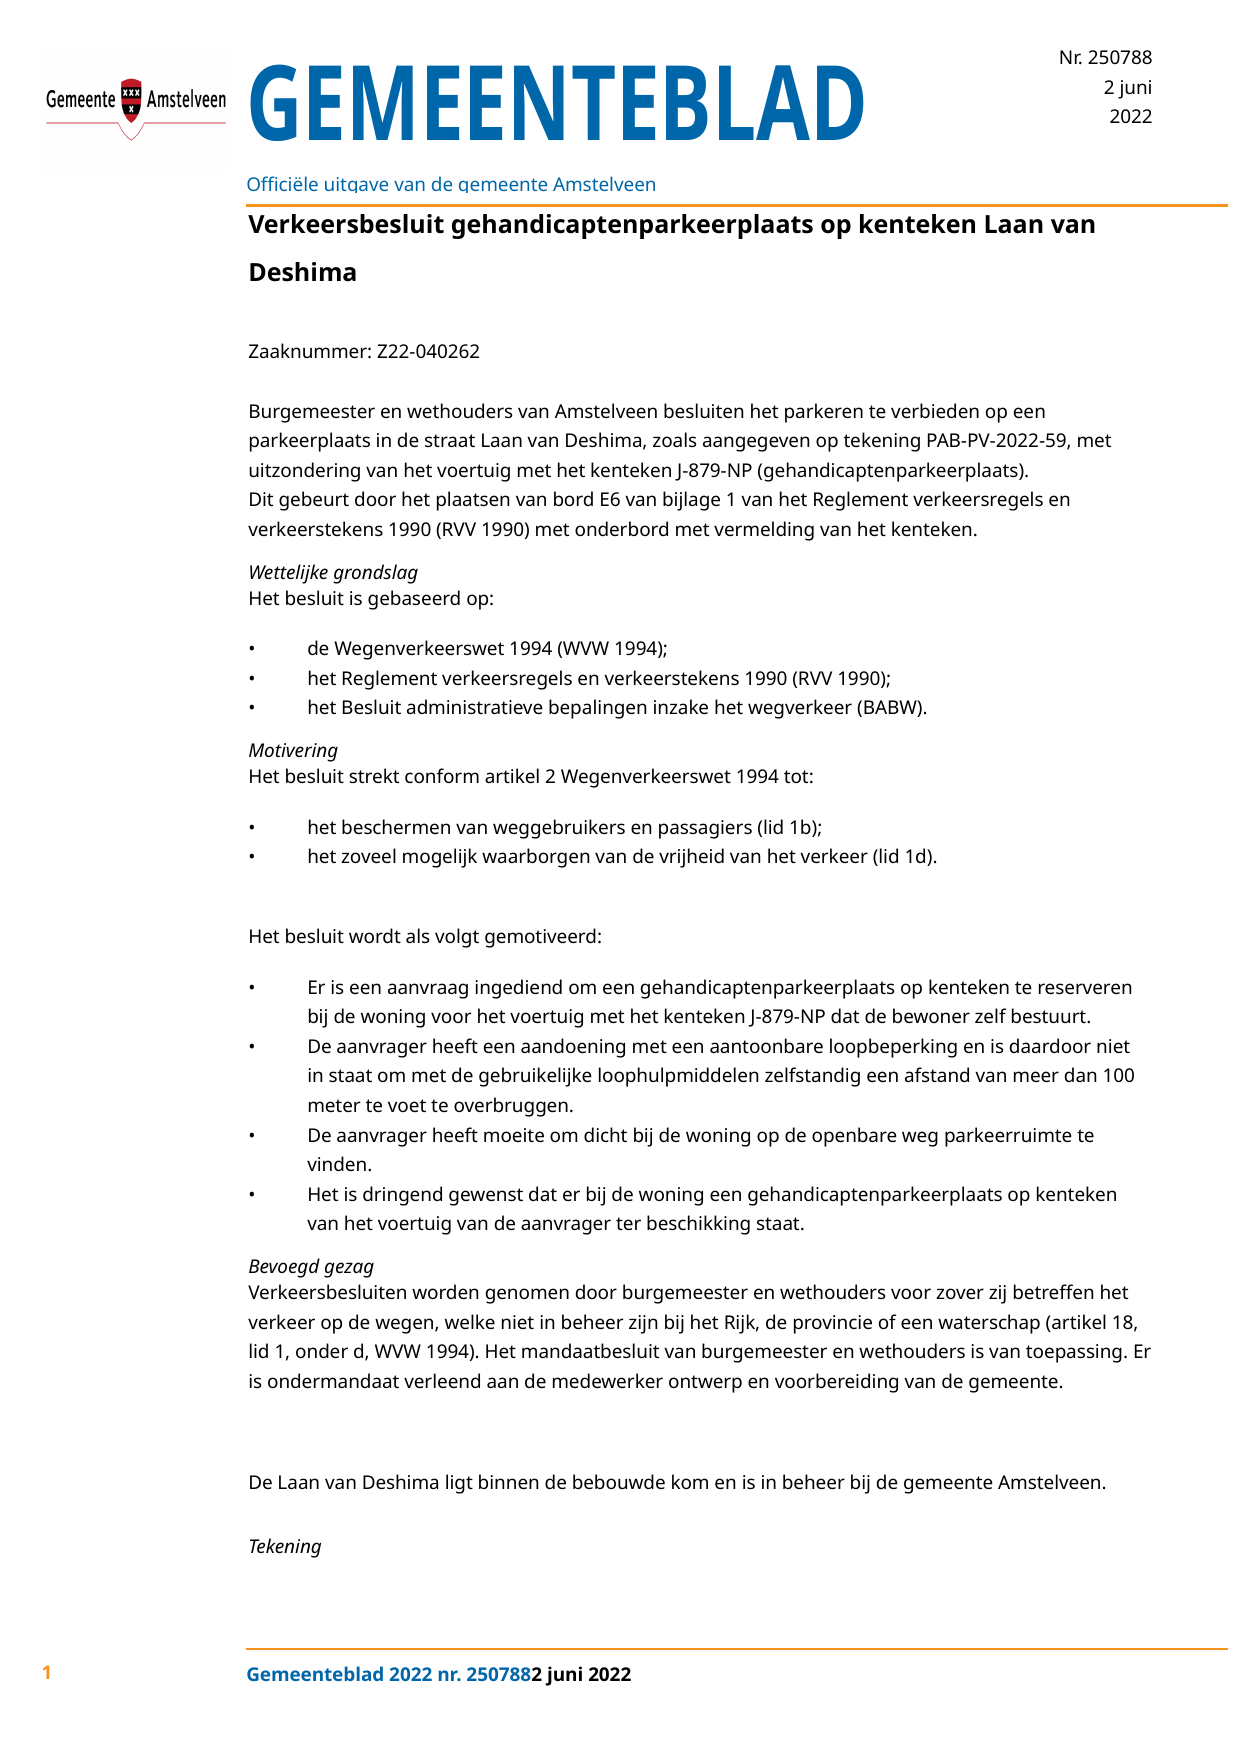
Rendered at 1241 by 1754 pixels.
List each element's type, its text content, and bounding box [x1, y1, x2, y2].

list De aanvrager heeft een aandoening met een aantoonbare loopbeperking en is daardoor niet in staat om met de gebruikelijke loophulpmiddelen zelfstandig een afstand van meer dan 100 meter te voet te overbruggen. [248, 1033, 1152, 1118]
text Burgemeester en wethouders van Amstelveen besluiten het parkeren te verbieden op een parkeerplaats in de straat Laan van Deshima, zoals aangegeven op tekening PAB-PV-2022-59, met uitzondering van het voertuig met het kenteken J-879-NP (gehandicaptenparkeerplaats). [248, 398, 1152, 483]
text Het besluit is gebaseerd op: [248, 585, 1152, 611]
text Het besluit strekt conform artikel 2 Wegenverkeerswet 1994 tot: [248, 763, 1152, 789]
list Er is een aanvraag ingediend om een gehandicaptenparkeerplaats op kenteken te reserveren bij de woning voor het voertuig met het kenteken J-879-NP dat de bewoner zelf bestuurt. [248, 974, 1152, 1029]
picture [41, 47, 231, 172]
list het Reglement verkeersregels en verkeerstekens 1990 (RVV 1990); [248, 665, 1152, 691]
text Het besluit wordt als volgt gemotiveerd: [248, 923, 1152, 949]
list het zoveel mogelijk waarborgen van de vrijheid van het verkeer (lid 1d). [248, 843, 1152, 869]
text Bevoegd gezag [248, 1254, 1152, 1279]
list De aanvrager heeft moeite om dicht bij de woning op de openbare weg parkeerruimte te vinden. [248, 1122, 1152, 1177]
text Motivering [248, 738, 1152, 763]
list het beschermen van weggebruikers en passagiers (lid 1b); [248, 814, 1152, 839]
text De Laan van Deshima ligt binnen de bebouwde kom en is in beheer bij de gemeente Amstelveen. [248, 1469, 1152, 1495]
text Dit gebeurt door het plaatsen van bord E6 van bijlage 1 van het Reglement verkeersregels en verkeerstekens 1990 (RVV 1990) met onderbord met vermelding van het kenteken. [248, 487, 1152, 542]
text Verkeersbesluiten worden genomen door burgemeester en wethouders voor zover zij betreffen het verkeer op de wegen, welke niet in beheer zijn bij het Rijk, de provincie of een waterschap (artikel 18, lid 1, onder d, WVW 1994). Het mandaatbesluit van burgemeester en wethouders is van toepassing. Er is ondermandaat verleend aan de medewerker ontwerp en voorbereiding van de gemeente. [248, 1279, 1152, 1394]
text Verkeersbesluit gehandicaptenparkeerplaats op kenteken Laan van Deshima [248, 207, 1152, 288]
list de Wegenverkeerswet 1994 (WVW 1994); [248, 635, 1152, 661]
text Wettelijke grondslag [248, 559, 1152, 585]
text Tekening [248, 1533, 1152, 1559]
text Zaaknummer: Z22-040262 [248, 339, 1152, 364]
list Het is dringend gewenst dat er bij de woning een gehandicaptenparkeerplaats op kenteken van het voertuig van de aanvrager ter beschikking staat. [248, 1181, 1152, 1236]
list het Besluit administratieve bepalingen inzake het wegverkeer (BABW). [248, 694, 1152, 720]
